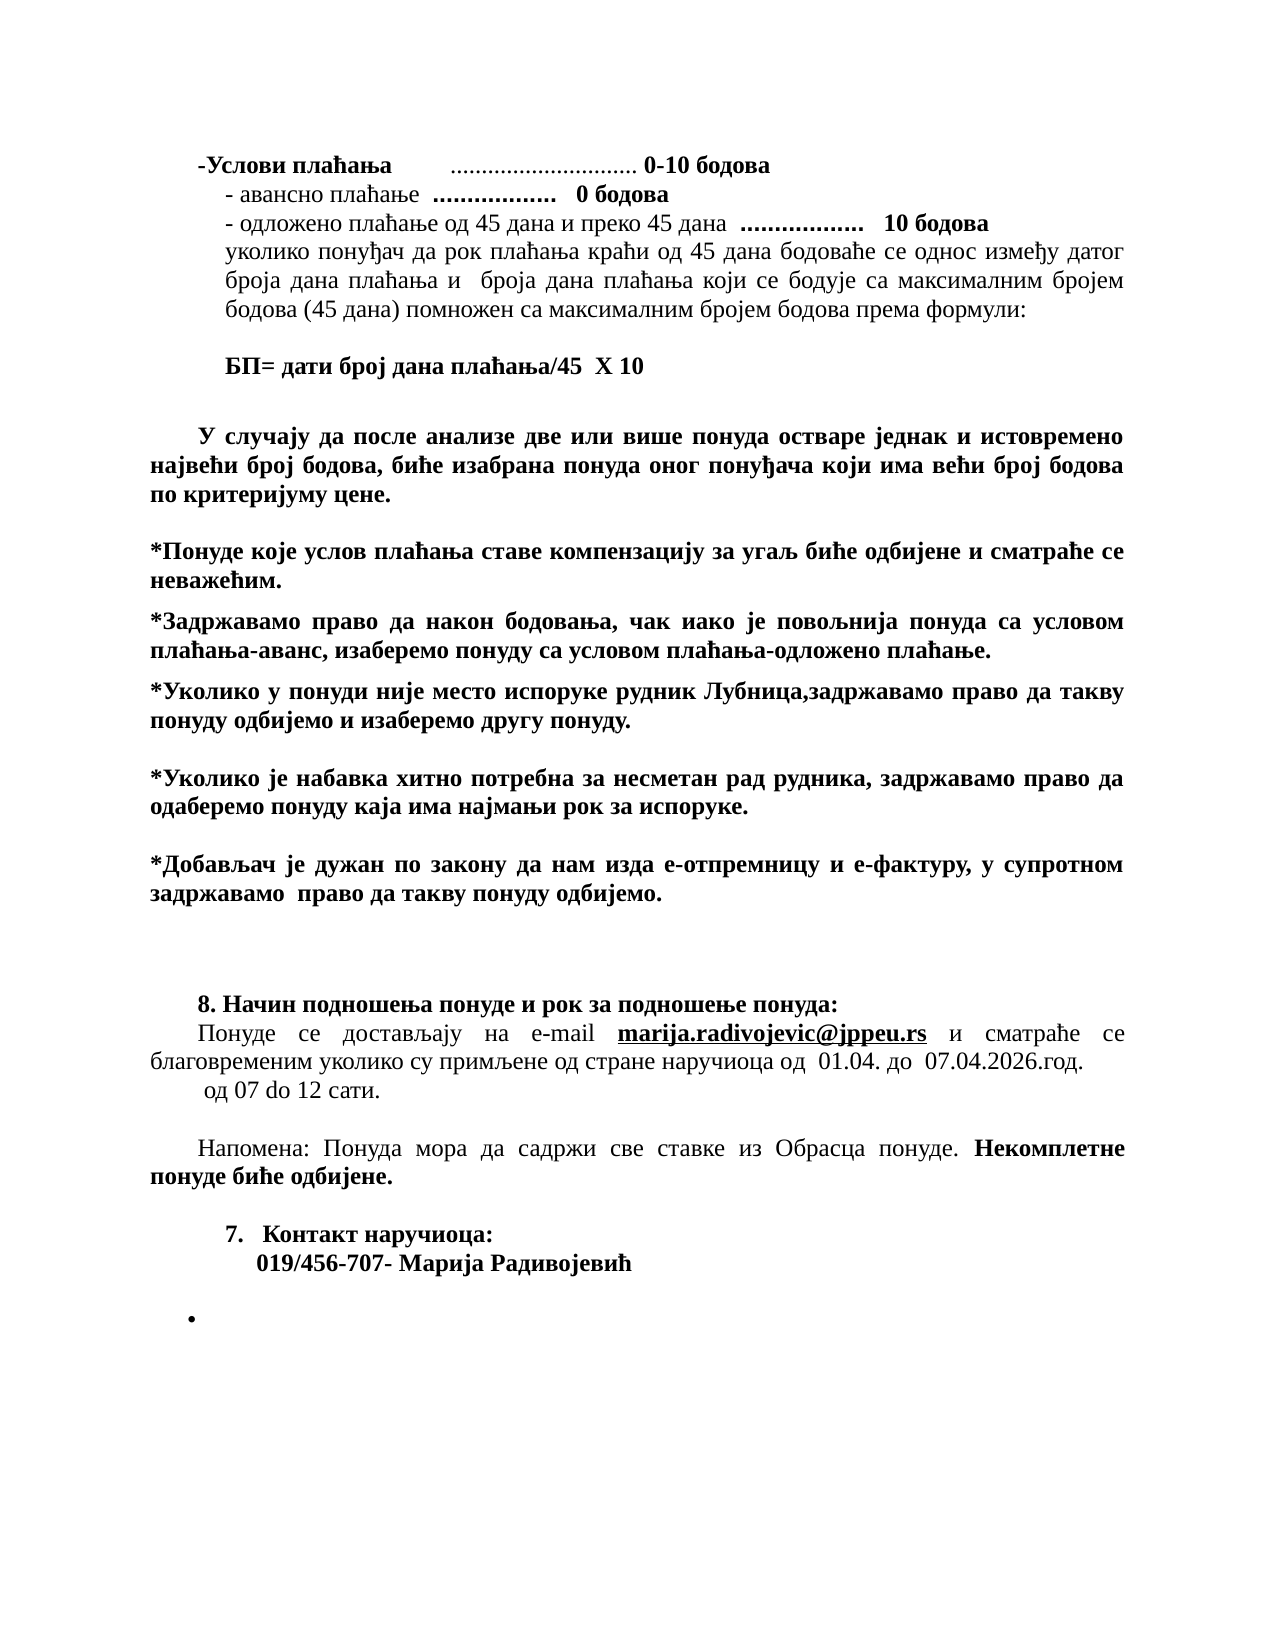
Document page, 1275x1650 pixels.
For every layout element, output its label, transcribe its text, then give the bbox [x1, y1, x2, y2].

text од 07 do 12 сати. [150, 1075, 1125, 1104]
list Контакт наручиоца: [225, 1219, 1125, 1248]
text уколико понуђач да рок плаћања краћи од 45 дана бодоваће се однос између датог броја дана плаћања и броја дана плаћања који се бодује са максималним бројем бодова (45 дана) помножен са максималним бројем бодова према формули: [225, 236, 1125, 323]
text *Уколико у понуди није место испоруке рудник Лубница,задржавамо право да такву понуду одбијемо и изаберемо другу понуду. [150, 676, 1125, 734]
text -Услови плаћања .............................. 0-10 бодова [150, 150, 1125, 179]
text *Уколико је набавка хитно потребна за несметан рад рудника, задржавамо право да одаберемо понуду каја има најмањи рок за испоруке. [150, 763, 1125, 820]
text - авансно плаћање .................. 0 бодова [225, 179, 1125, 208]
text *Задржавамо право да након бодовања, чак иако је повољнија понуда са условом плаћања-аванс, изаберемо понуду са условом плаћања-одложено плаћање. [150, 606, 1125, 664]
text 8. Начин подношења понуде и рок за подношење понуда: [150, 989, 1125, 1018]
text Напомена: Понуда мора да садржи све ставке из Обрасца понуде. Некомплетне понуде биће одбијене. [150, 1133, 1125, 1190]
text *Добављач је дужан по закону да нам изда е-отпремницу и е-фактуру, у супротном задржавамо право да такву понуду одбијемо. [150, 849, 1125, 906]
text - одложено плаћање од 45 дана и преко 45 дана .................. 10 бодова [225, 208, 1125, 236]
text БП= дати број дана плаћања/45 X 10 [225, 351, 1125, 380]
text *Понуде које услов плаћања ставе компензацију за угаљ биће одбијене и сматраће се неважећим. [150, 536, 1125, 594]
text У случају да после анализе две или више понуда остваре једнак и истовремено највећи број бодова, биће изабрана понуда оног понуђача који има већи број бодова по критеријуму цене. [150, 421, 1125, 508]
text Понуде се достављају на e-mail marija.radivojevic@jppeu.rs и сматраће се благовременим уколико су примљене од стране наручиоца од 01.04. до 07.04.2026.год. [150, 1018, 1125, 1075]
text 019/456-707- Марија Радивојевић [225, 1248, 1125, 1276]
